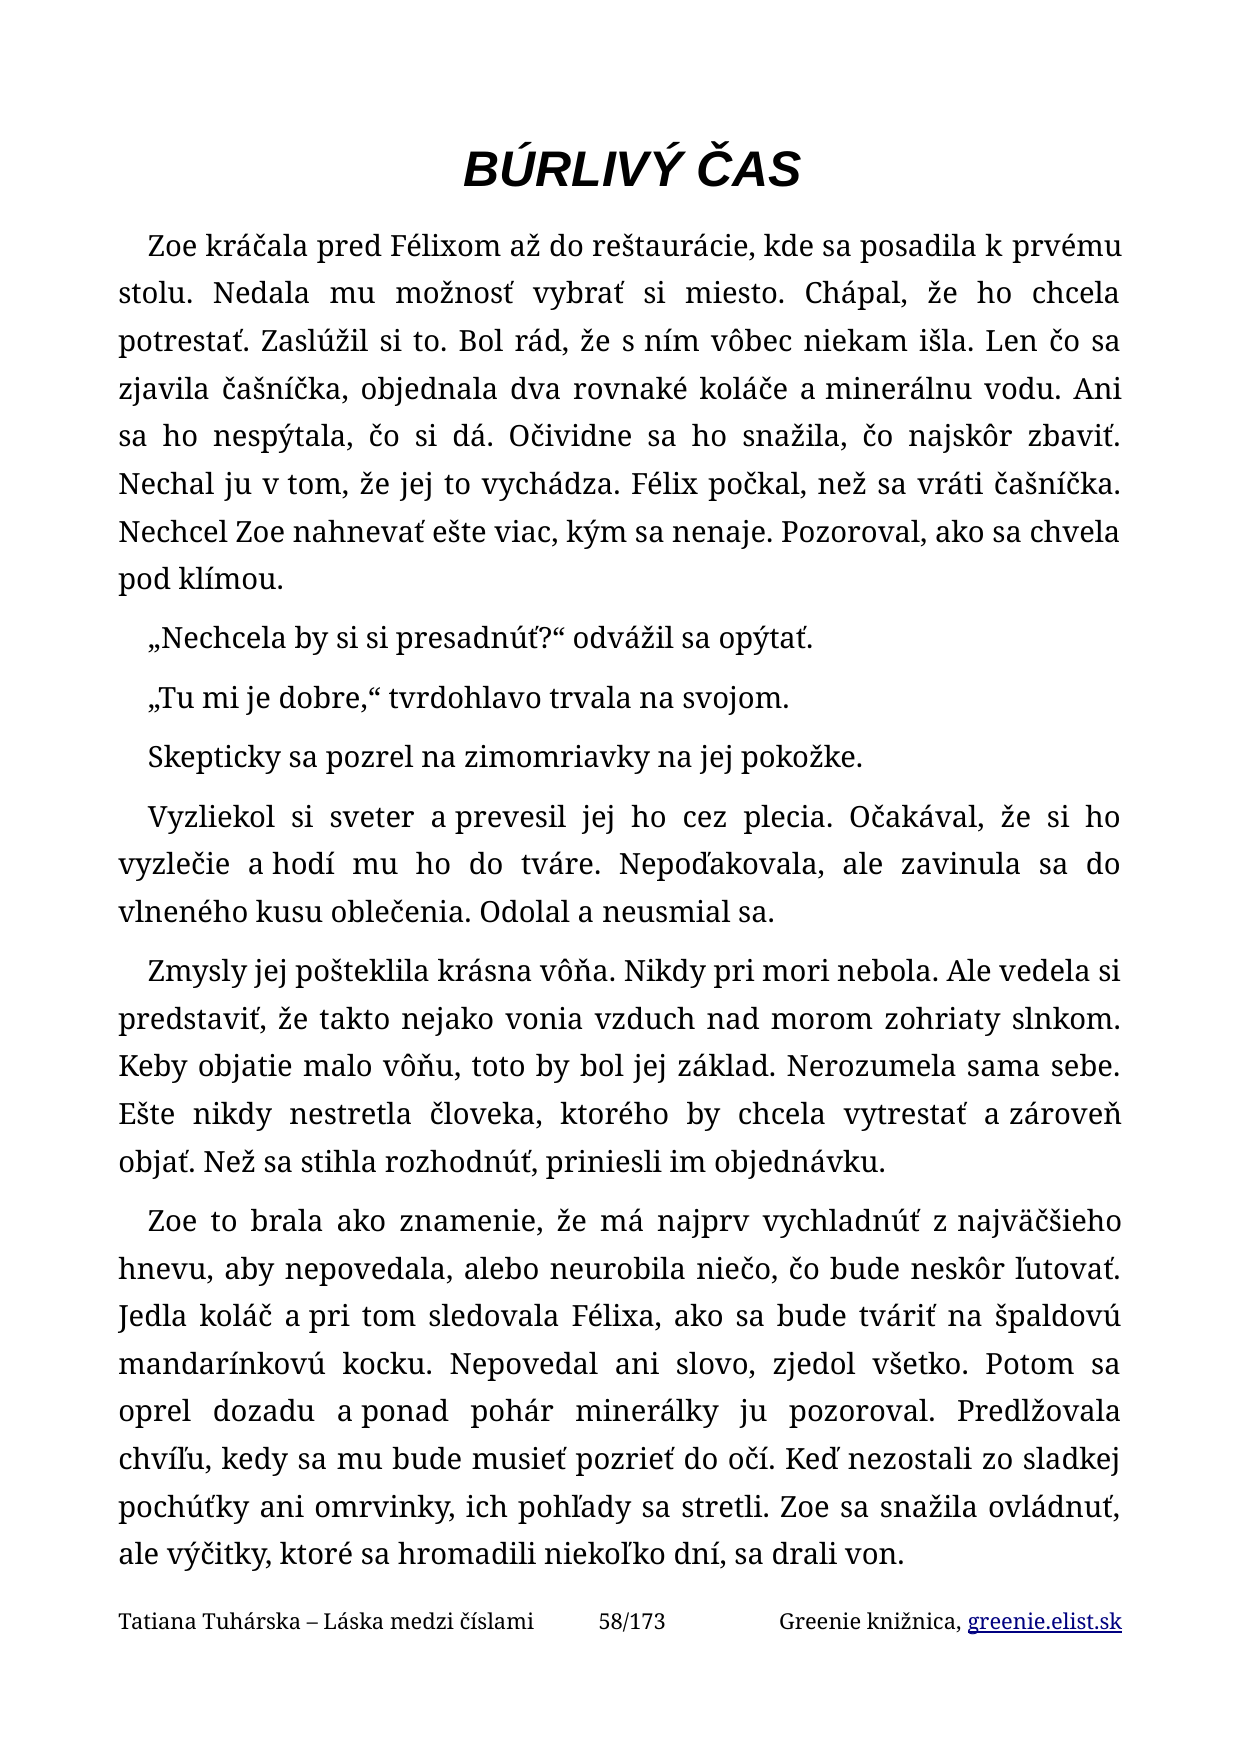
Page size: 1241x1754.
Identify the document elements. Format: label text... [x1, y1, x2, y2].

text Zoe kráčala pred Félixom až do reštaurácie, kde sa posadila k prvému stolu. Nedala mu možnosť vybrať si miesto. Chápal, že ho chcela potrestať. Zaslúžil si to. Bol rád, že s ním vôbec niekam išla. Len čo sa zjavila čašníčka, objednala dva rovnaké koláče a minerálnu vodu. Ani sa ho nespýtala, čo si dá. Očividne sa ho snažila, čo najskôr zbaviť. Nechal ju v tom, že jej to vychádza. Félix počkal, než sa vráti čašníčka. Nechcel Zoe nahnevať ešte viac, kým sa nenaje. Pozoroval, ako sa chvela pod klímou. [118, 225, 1122, 598]
text Zmysly jej pošteklila krásna vôňa. Nikdy pri mori nebola. Ale vedela si predstaviť, že takto nejako vonia vzduch nad morom zohriaty slnkom. Keby objatie malo vôňu, toto by bol jej základ. Nerozumela sama sebe. Ešte nikdy nestretla človeka, ktorého by chcela vytrestať a zároveň objať. Než sa stihla rozhodnúť, priniesli im objednávku. [118, 951, 1122, 1181]
text Vyzliekol si sveter a prevesil jej ho cez plecia. Očakával, že si ho vyzlečie a hodí mu ho do tváre. Nepoďakovala, ale zavinula sa do vlneného kusu oblečenia. Odolal a neusmial sa. [118, 796, 1122, 931]
subtitle BÚRLIVÝ ČAS [148, 139, 1122, 196]
text „Nechcela by si si presadnúť?“ odvážil sa opýtať. [118, 618, 1122, 657]
text Skepticky sa pozrel na zimomriavky na jej pokožke. [118, 737, 1122, 776]
text „Tu mi je dobre,“ tvrdohlavo trvala na svojom. [118, 677, 1122, 717]
text Zoe to brala ako znamenie, že má najprv vychladnúť z najväčšieho hnevu, aby nepovedala, alebo neurobila niečo, čo bude neskôr ľutovať. Jedla koláč a pri tom sledovala Félixa, ako sa bude tváriť na špaldovú mandarínkovú kocku. Nepovedal ani slovo, zjedol všetko. Potom sa oprel dozadu a ponad pohár minerálky ju pozoroval. Predlžovala chvíľu, kedy sa mu bude musieť pozrieť do očí. Keď nezostali zo sladkej pochúťky ani omrvinky, ich pohľady sa stretli. Zoe sa snažila ovládnuť, ale výčitky, ktoré sa hromadili niekoľko dní, sa drali von. [118, 1200, 1122, 1573]
